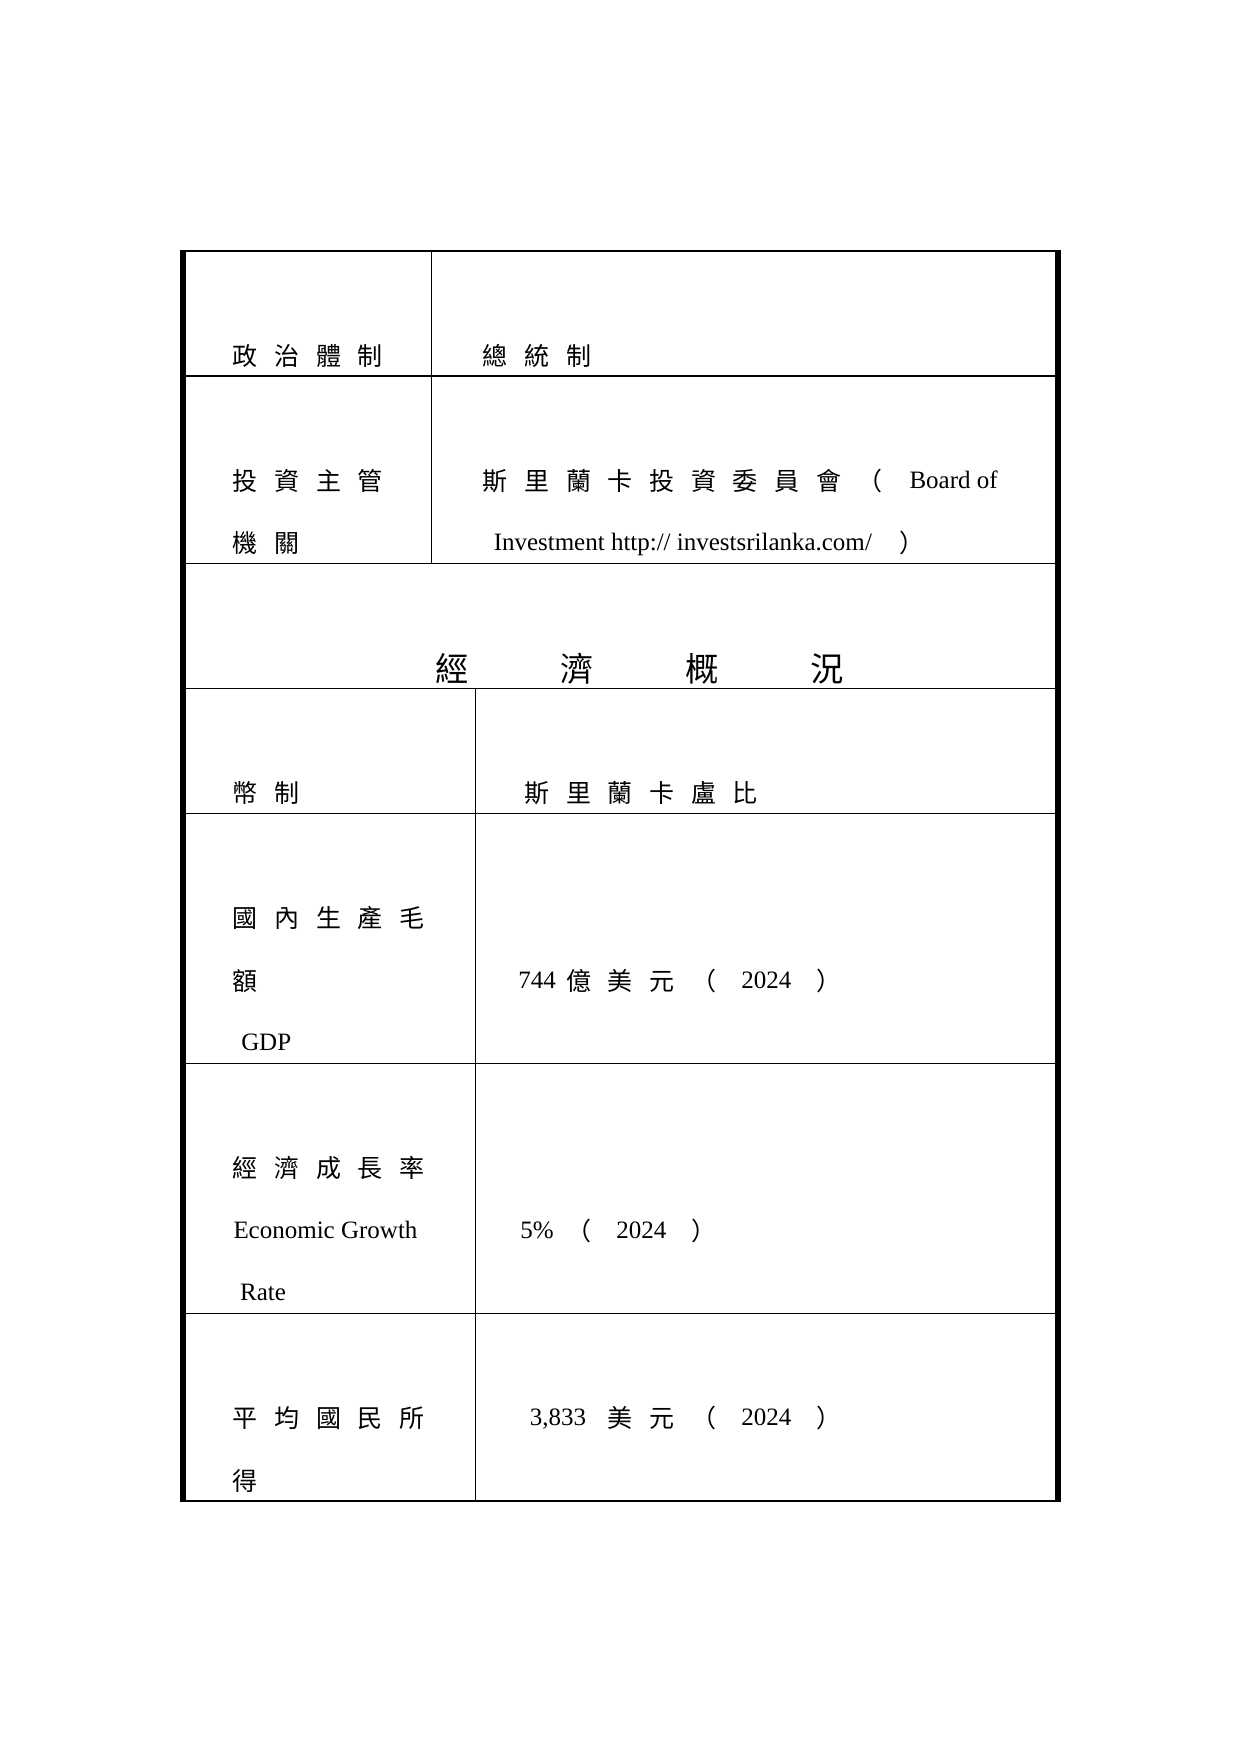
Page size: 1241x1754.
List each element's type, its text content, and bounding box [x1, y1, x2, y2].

table_cell 5%（2024） [476, 1064, 1055, 1313]
table_cell 經濟成長率 Economic Growth Rate [186, 1064, 475, 1313]
table_cell 平均國民所得 [186, 1314, 475, 1500]
table_cell 國內生產毛額 GDP [186, 814, 475, 1063]
table_cell 3,833美元（2024） [476, 1314, 1055, 1500]
table_cell 744億美元（2024） [476, 814, 1055, 1063]
table_cell 斯里蘭卡盧比 [476, 689, 1055, 813]
table_cell 斯里蘭卡投資委員會（Board of Investment http:// investsrilanka.com/） [432, 377, 1055, 563]
table_cell 投資主管機關 [186, 377, 431, 563]
table_cell 總統制 [432, 252, 1055, 375]
table_cell 經 濟 概 況 [186, 564, 1055, 688]
table_cell 政治體制 [186, 252, 431, 375]
table_cell 幣制 [186, 689, 475, 813]
